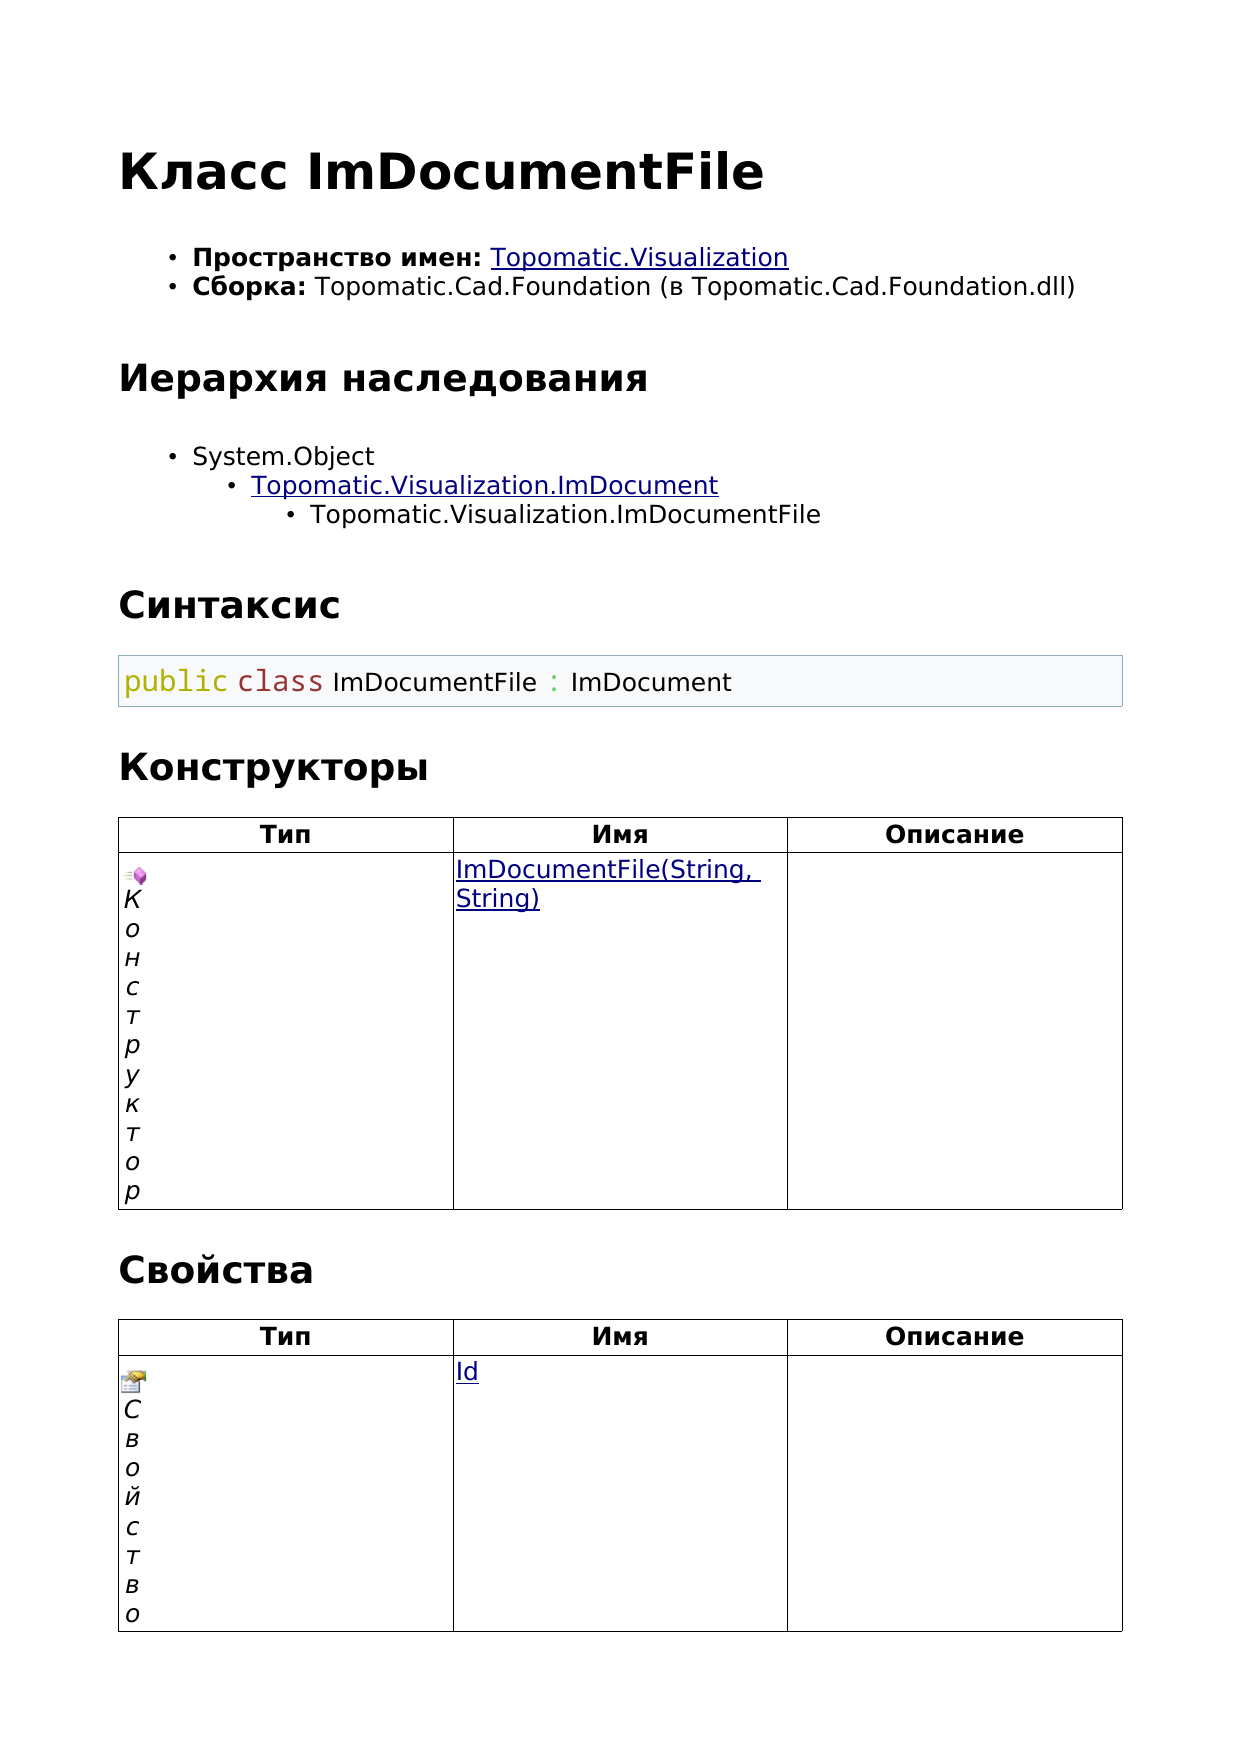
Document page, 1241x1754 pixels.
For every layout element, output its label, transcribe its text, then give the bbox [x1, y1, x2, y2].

table_header Тип [119, 1320, 453, 1354]
table_cell [119, 1356, 453, 1631]
table_header public class ImDocumentFile : ImDocument [119, 656, 1122, 706]
table_header Описание [788, 818, 1122, 852]
list Пространство имен: Topomatic.Visualization [177, 243, 1122, 272]
table_header Тип [119, 818, 453, 852]
subtitle Свойства [118, 1248, 1122, 1292]
table_header Описание [788, 1320, 1122, 1354]
subtitle Класс ImDocumentFile [118, 143, 1122, 201]
table_header Имя [454, 818, 787, 852]
table_cell [788, 853, 1122, 1208]
subtitle Конструкторы [118, 746, 1122, 790]
subtitle Иерархия наследования [118, 356, 1122, 400]
table_cell Id [454, 1356, 787, 1631]
list Topomatic.Visualization.ImDocument [236, 471, 1122, 500]
table_header Имя [454, 1320, 787, 1354]
table_cell [119, 853, 453, 1208]
list Topomatic.Visualization.ImDocumentFile [295, 500, 1122, 529]
picture [121, 867, 147, 885]
subtitle Синтаксис [118, 584, 1122, 627]
table_cell ImDocumentFile(String, String) [454, 853, 787, 1208]
list System.Object [177, 442, 1122, 471]
picture [121, 1370, 147, 1395]
list Сборка: Topomatic.Cad.Foundation (в Topomatic.Cad.Foundation.dll) [177, 272, 1122, 302]
table_cell [788, 1356, 1122, 1631]
